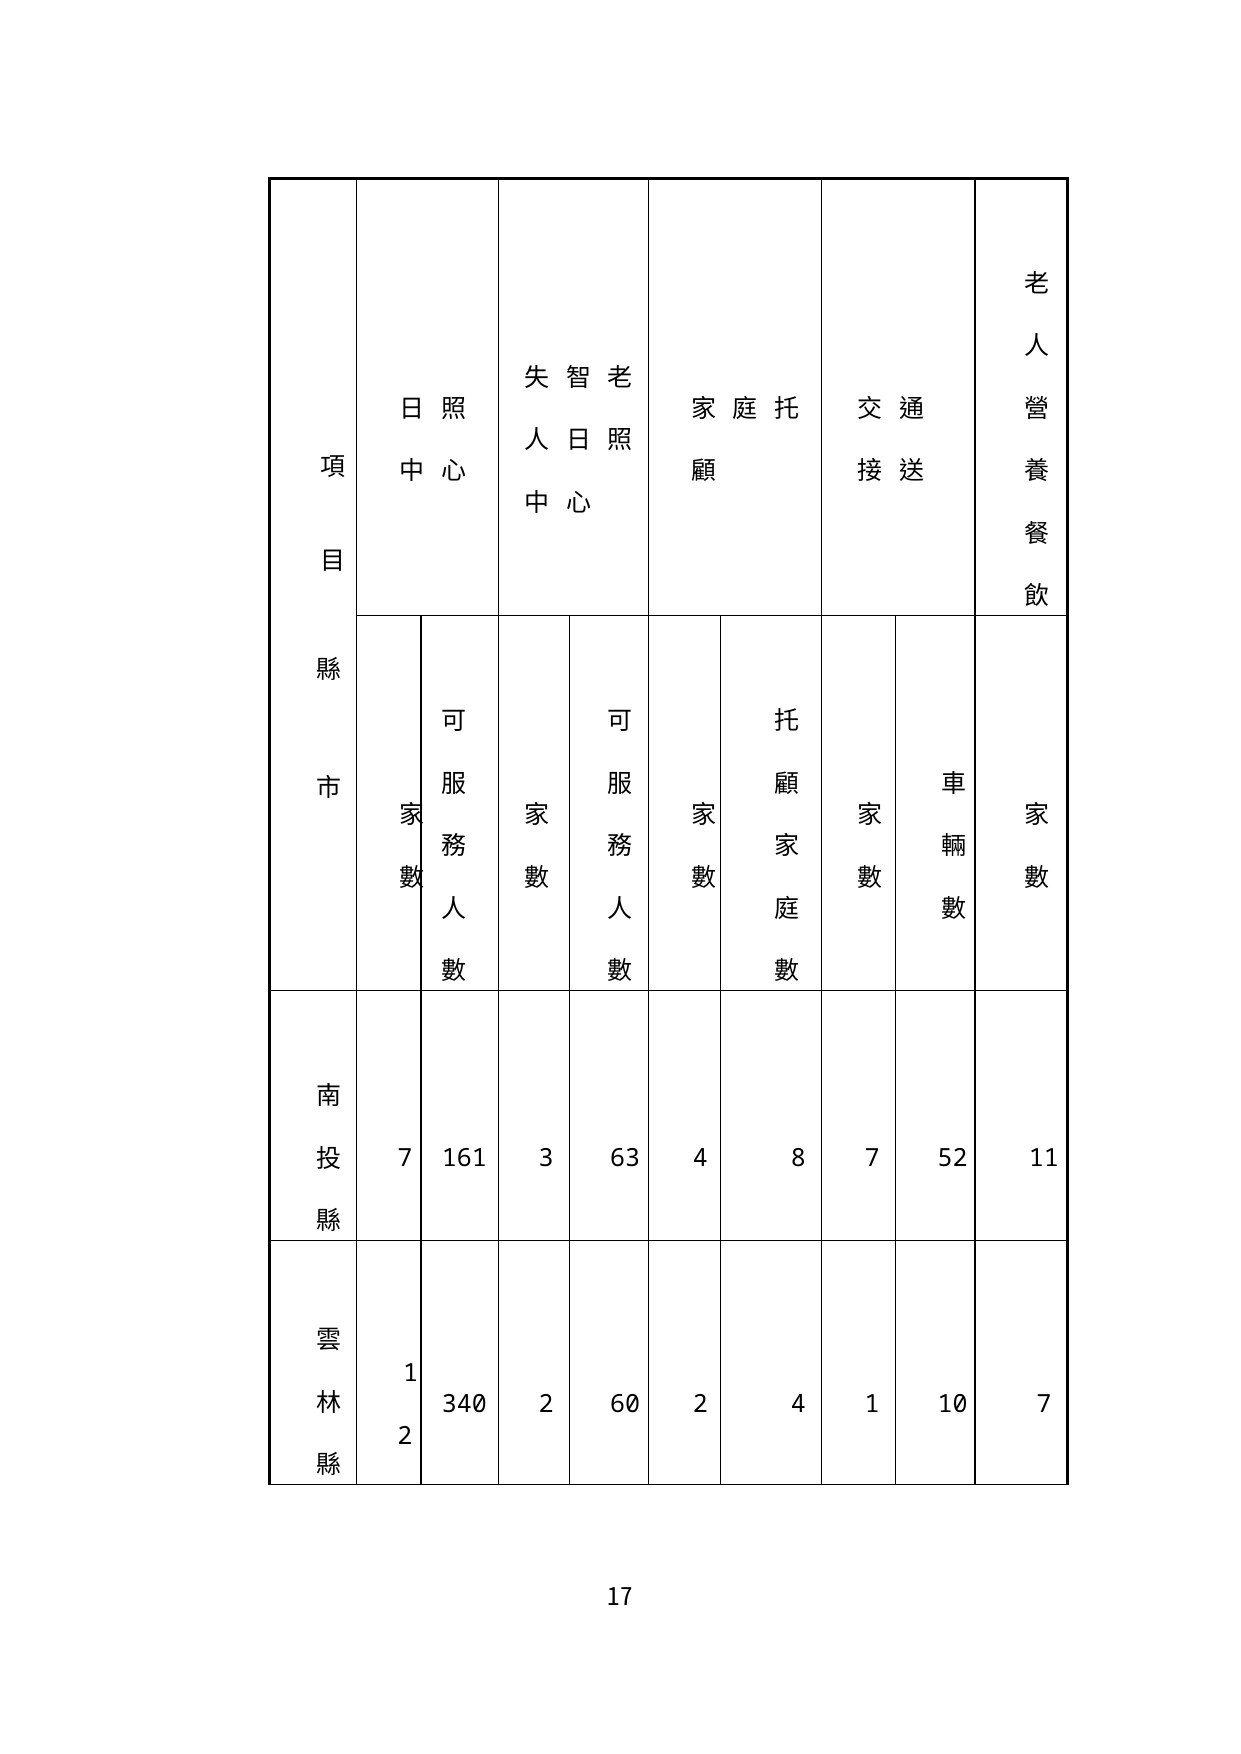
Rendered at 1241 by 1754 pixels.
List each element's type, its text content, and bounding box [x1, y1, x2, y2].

table_cell 2 [649, 1241, 720, 1483]
table_cell 雲林縣 [271, 1241, 356, 1483]
table_header 日照中心 [357, 180, 498, 615]
table_cell 2 [499, 1241, 569, 1483]
table_cell 12 [357, 1241, 420, 1483]
table_cell 10 [896, 1241, 974, 1483]
table_cell 52 [896, 991, 974, 1240]
table_cell 7 [357, 991, 420, 1240]
table_cell 7 [976, 1241, 1066, 1483]
table_cell 340 [422, 1241, 498, 1483]
table_header 老人營養餐飲 [976, 180, 1066, 615]
table_cell 63 [570, 991, 648, 1240]
table_cell 161 [422, 991, 498, 1240]
table_cell 家數 [499, 616, 569, 990]
table_cell 車輛數 [896, 616, 974, 990]
table_cell 家數 [976, 616, 1066, 990]
table_cell 11 [976, 991, 1066, 1240]
table_cell 家數 [357, 616, 420, 990]
table_cell 家數 [822, 616, 895, 990]
table_header 交通接送 [822, 180, 974, 615]
table_cell 家數 [649, 616, 720, 990]
table_cell 7 [822, 991, 895, 1240]
table_cell 可服務人數 [570, 616, 648, 990]
table_cell 托顧家庭數 [721, 616, 821, 990]
table_cell 8 [721, 991, 821, 1240]
table_header 失智老人日照中心 [499, 180, 648, 615]
table_header 項 目 縣 市 [271, 180, 356, 990]
table_cell 南投縣 [271, 991, 356, 1240]
table_cell 60 [570, 1241, 648, 1483]
table_cell 4 [649, 991, 720, 1240]
table_cell 可服務人數 [422, 616, 498, 990]
table_cell 3 [499, 991, 569, 1240]
table_cell 4 [721, 1241, 821, 1483]
table_header 家庭托顧 [649, 180, 821, 615]
table_cell 1 [822, 1241, 895, 1483]
